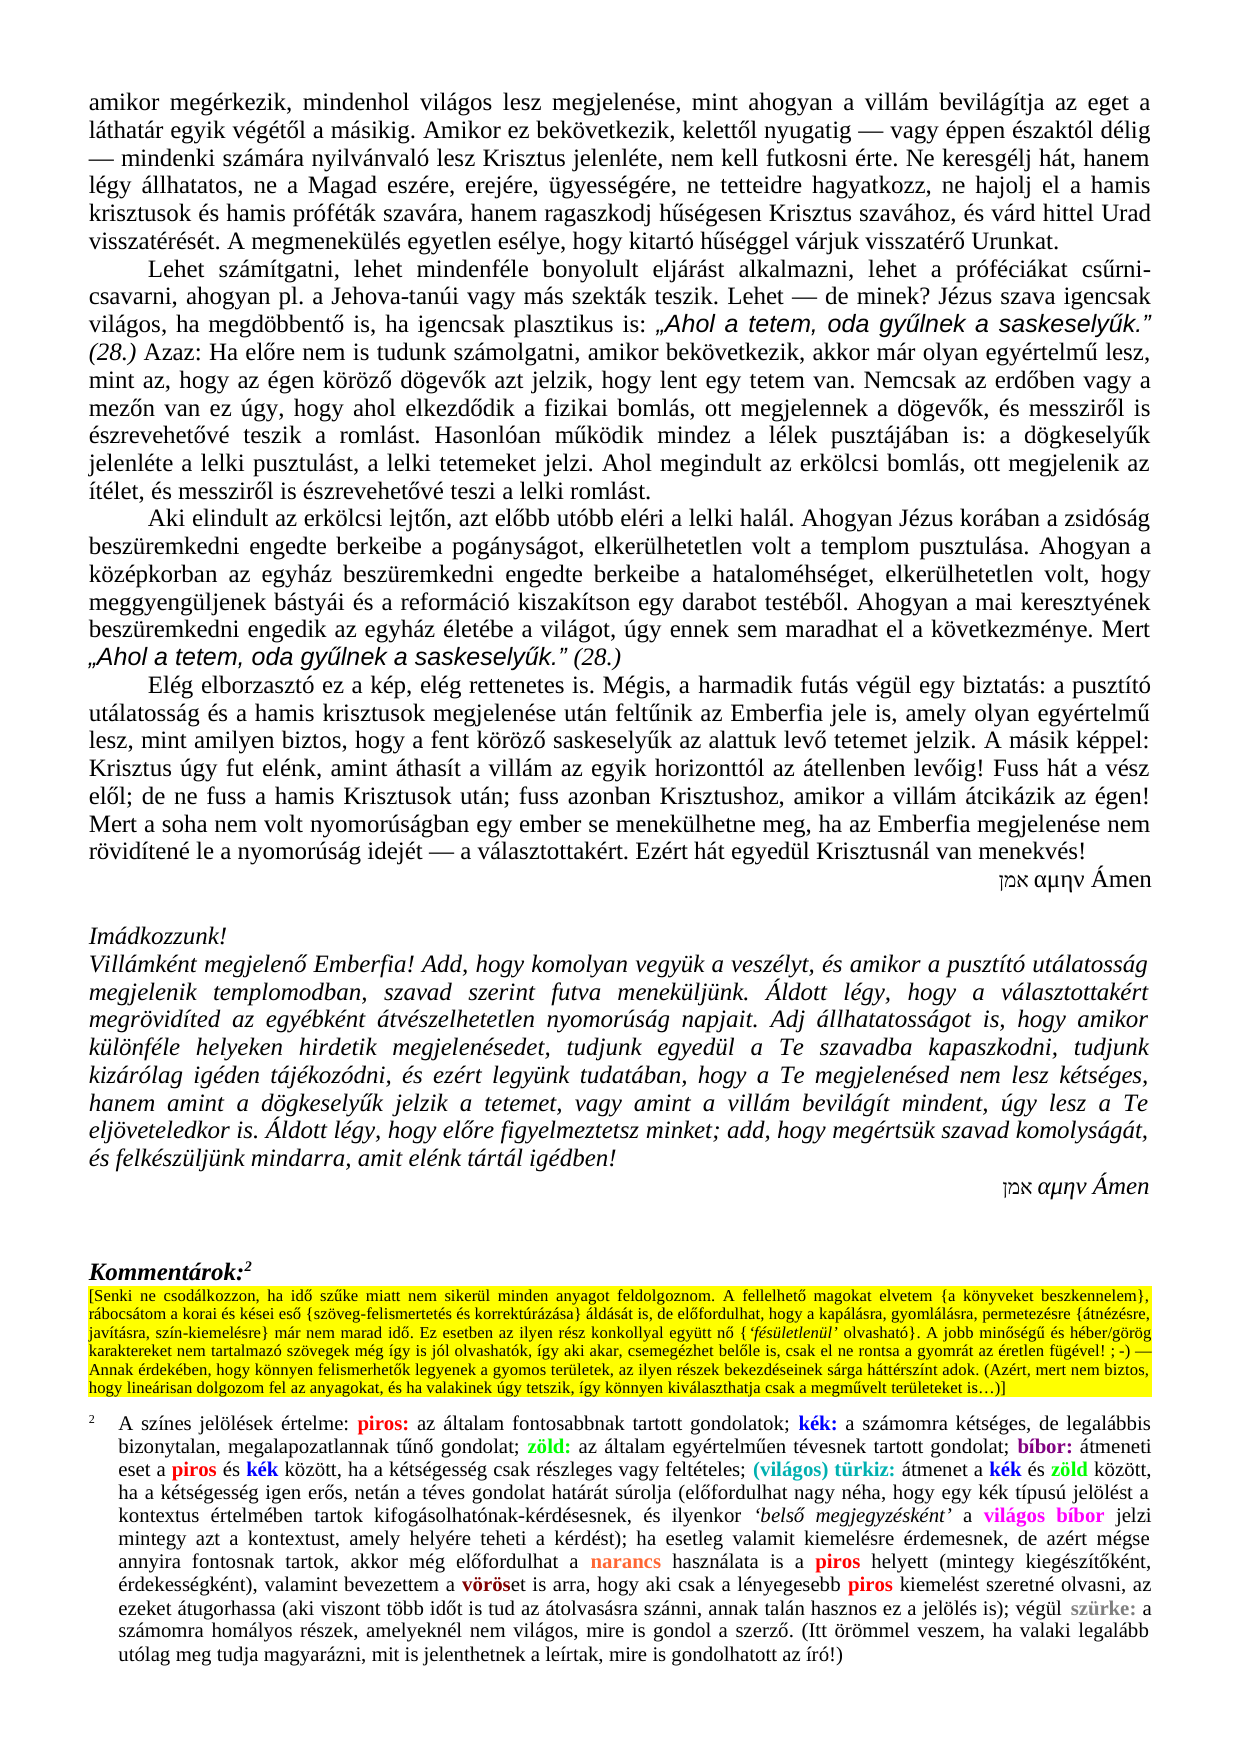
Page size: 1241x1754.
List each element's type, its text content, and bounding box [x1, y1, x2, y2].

text A színes jelölések értelme: piros: az általam fontosabbnak tartott gondolatok; kék: a számomra kétséges, de legalábbis bizonytalan, megalapozatlannak tűnő gondolat; zöld: az általam egyértelműen tévesnek tartott gondolat; bíbor: átmeneti eset a piros és kék között, ha a kétségesség csak részleges vagy feltételes; (világos) türkiz: átmenet a kék és zöld között, ha a kétségesség igen erős, netán a téves gondolat határát súrolja (előfordulhat nagy néha, hogy egy kék típusú jelölést a kontextus értelmében tartok kifogásolhatónak-kérdésesnek, és ilyenkor ‘belső megjegyzésként’ a világos bíbor jelzi mintegy azt a kontextust, amely helyére teheti a kérdést); ha esetleg valamit kiemelésre érdemesnek, de azért mégse annyira fontosnak tartok, akkor még előfordulhat a narancs használata is a piros helyett (mintegy kiegészítőként, érdekességként), valamint bevezettem a vöröset is arra, hogy aki csak a lényegesebb piros kiemelést szeretné olvasni, az ezeket átugorhassa (aki viszont több időt is tud az átolvasásra szánni, annak talán hasznos ez a jelölés is); végül szürke: a számomra homályos részek, amelyeknél nem világos, mire is gondol a szerző. (Itt örömmel veszem, ha valaki legalább utólag meg tudja magyarázni, mit is jelenthetnek a leírtak, mire is gondolhatott az író!) [88, 1412, 1152, 1665]
text Villámként megjelenő Emberfia! Add, hogy komolyan vegyük a veszélyt, és amikor a pusztító utálatosság megjelenik templomodban, szavad szerint futva meneküljünk. Áldott légy, hogy a választottakért megrövidíted az egyébként átvészelhetetlen nyomorúság napjait. Adj állhatatosságot is, hogy amikor különféle helyeken hirdetik megjelenésedet, tudjunk egyedül a Te szavadba kapaszkodni, tudjunk kizárólag igéden tájékozódni, és ezért legyünk tudatában, hogy a Te megjelenésed nem lesz kétséges, hanem amint a dögkeselyűk jelzik a tetemet, vagy amint a villám bevilágít mindent, úgy lesz a Te eljöveteledkor is. Áldott légy, hogy előre figyelmeztetsz minket; add, hogy megértsük szavad komolyságát, és felkészüljünk mindarra, amit elénk tártál igédben! [88, 950, 1152, 1172]
text Lehet számítgatni, lehet mindenféle bonyolult eljárást alkalmazni, lehet a próféciákat csűrni-csavarni, ahogyan pl. a Jehova-tanúi vagy más szekták teszik. Lehet ― de minek? Jézus szava igencsak világos, ha megdöbbentő is, ha igencsak plasztikus is: „Ahol a tetem, oda gyűlnek a saskeselyűk.” (28.) Azaz: Ha előre nem is tudunk számolgatni, amikor bekövetkezik, akkor már olyan egyértelmű lesz, mint az, hogy az égen köröző dögevők azt jelzik, hogy lent egy tetem van. Nemcsak az erdőben vagy a mezőn van ez úgy, hogy ahol elkezdődik a fizikai bomlás, ott megjelennek a dögevők, és messziről is észrevehetővé teszik a romlást. Hasonlóan működik mindez a lélek pusztájában is: a dögkeselyűk jelenléte a lelki pusztulást, a lelki tetemeket jelzi. Ahol megindult az erkölcsi bomlás, ott megjelenik az ítélet, és messziről is észrevehetővé teszi a lelki romlást. [88, 255, 1152, 504]
text Elég elborzasztó ez a kép, elég rettenetes is. Mégis, a harmadik futás végül egy biztatás: a pusztító utálatosság és a hamis krisztusok megjelenése után feltűnik az Emberfia jele is, amely olyan egyértelmű lesz, mint amilyen biztos, hogy a fent köröző saskeselyűk az alattuk levő tetemet jelzik. A másik képpel: Krisztus úgy fut elénk, amint áthasít a villám az egyik horizonttól az átellenben levőig! Fuss hát a vész elől; de ne fuss a hamis Krisztusok után; fuss azonban Krisztushoz, amikor a villám átcikázik az égen! Mert a soha nem volt nyomorúságban egy ember se menekülhetne meg, ha az Emberfia megjelenése nem rövidítené le a nyomorúság idejét ― a választottakért. Ezért hát egyedül Krisztusnál van menekvés! [88, 671, 1152, 865]
text [Senki ne csodálkozzon, ha idő szűke miatt nem sikerül minden anyagot feldolgoznom. A fellelhető magokat elvetem {a könyveket beszkennelem}, rábocsátom a korai és kései eső {szöveg-felismertetés és korrektúrázása} áldását is, de előfordulhat, hogy a kapálásra, gyomlálásra, permetezésre {átnézésre, javításra, szín-kiemelésre} már nem marad idő. Ez esetben az ilyen rész konkollyal együtt nő {‘fésületlenül’ olvasható}. A jobb minőségű és héber/görög karaktereket nem tartalmazó szövegek még így is jól olvashatók, így aki akar, csemegézhet belőle is, csak el ne rontsa a gyomrát az éretlen fügével! ;‑) ― Annak érdekében, hogy könnyen felismerhetők legyenek a gyomos területek, az ilyen részek bekezdéseinek sárga háttérszínt adok. (Azért, mert nem biztos, hogy lineárisan dolgozom fel az anyagokat, és ha valakinek úgy tetszik, így könnyen kiválaszthatja csak a megművelt területeket is…)] [88, 1286, 1152, 1397]
text אמן αμην Ámen [88, 865, 1152, 893]
text amikor megérkezik, mindenhol világos lesz megjelenése, mint ahogyan a villám bevilágítja az eget a láthatár egyik végétől a másikig. Amikor ez bekövetkezik, kelettől nyugatig ― vagy éppen északtól délig ― mindenki számára nyilvánvaló lesz Krisztus jelenléte, nem kell futkosni érte. Ne keresgélj hát, hanem légy állhatatos, ne a Magad eszére, erejére, ügyességére, ne tetteidre hagyatkozz, ne hajolj el a hamis krisztusok és hamis próféták szavára, hanem ragaszkodj hűségesen Krisztus szavához, és várd hittel Urad visszatérését. A megmenekülés egyetlen esélye, hogy kitartó hűséggel várjuk visszatérő Urunkat. [88, 88, 1152, 255]
text Kommentárok: [88, 1258, 1152, 1286]
text Aki elindult az erkölcsi lejtőn, azt előbb utóbb eléri a lelki halál. Ahogyan Jézus korában a zsidóság beszüremkedni engedte berkeibe a pogányságot, elkerülhetetlen volt a templom pusztulása. Ahogyan a középkorban az egyház beszüremkedni engedte berkeibe a hataloméhséget, elkerülhetetlen volt, hogy meggyengüljenek bástyái és a reformáció kiszakítson egy darabot testéből. Ahogyan a mai keresztyének beszüremkedni engedik az egyház életébe a világot, úgy ennek sem maradhat el a következménye. Mert „Ahol a tetem, oda gyűlnek a saskeselyűk.” (28.) [88, 504, 1152, 671]
text אמן αμην Ámen [88, 1172, 1152, 1199]
text Imádkozzunk! [88, 922, 1152, 950]
